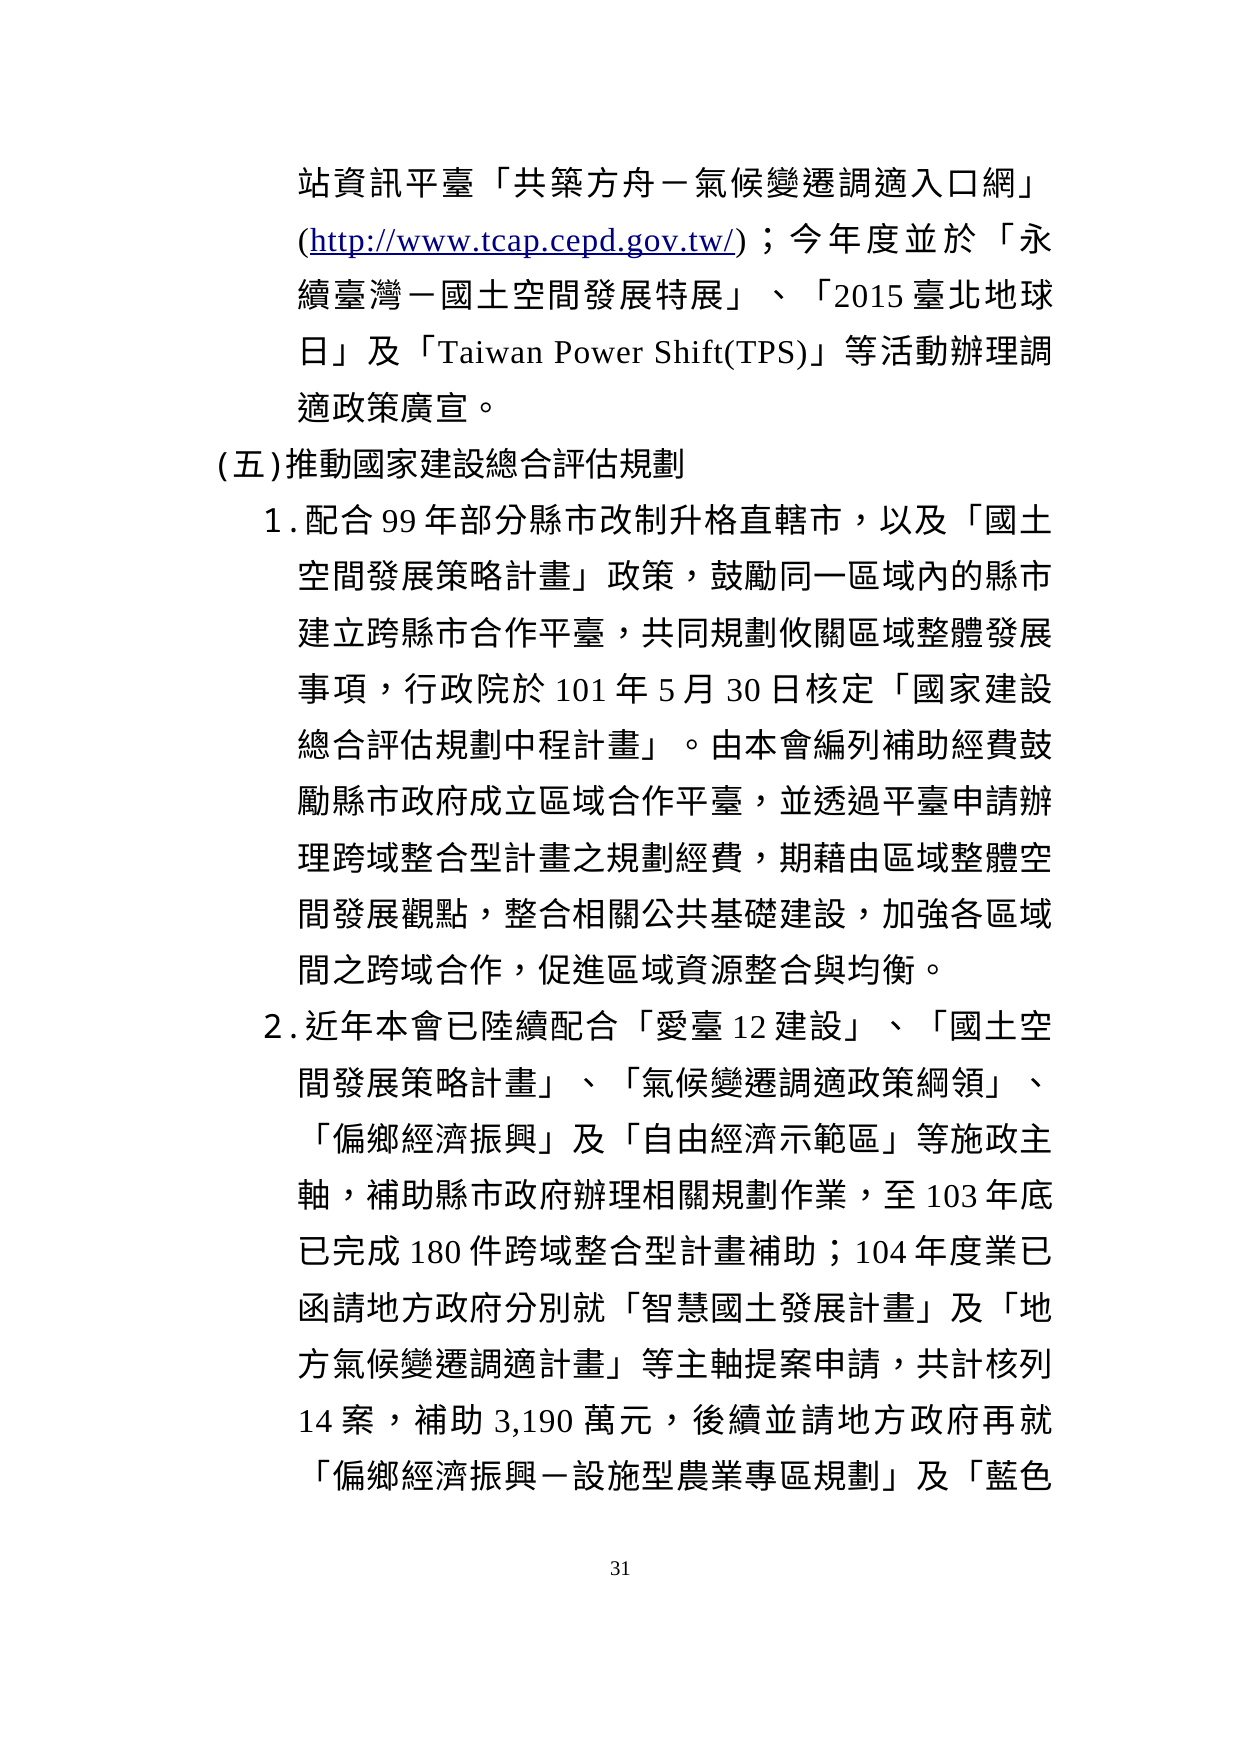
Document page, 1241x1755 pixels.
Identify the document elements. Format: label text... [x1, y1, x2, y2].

text 2.近年本會已陸續配合「愛臺12建設」、「國土空間發展策略計畫」、「氣候變遷調適政策綱領」、「偏鄉經濟振興」及「自由經濟示範區」等施政主軸，補助縣市政府辦理相關規劃作業，至103年底已完成180件跨域整合型計畫補助；104年度業已函請地方政府分別就「智慧國土發展計畫」及「地方氣候變遷調適計畫」等主軸提案申請，共計核列14案，補助3,190萬元，後續並請地方政府再就「偏鄉經濟振興－設施型農業專區規劃」及「藍色 [262, 994, 1053, 1500]
text 1.配合99年部分縣市改制升格直轄市，以及「國土空間發展策略計畫」政策，鼓勵同一區域內的縣市建立跨縣市合作平臺，共同規劃攸關區域整體發展事項，行政院於101年5月30日核定「國家建設總合評估規劃中程計畫」。由本會編列補助經費鼓勵縣市政府成立區域合作平臺，並透過平臺申請辦理跨域整合型計畫之規劃經費，期藉由區域整體空間發展觀點，整合相關公共基礎建設，加強各區域間之跨域合作，促進區域資源整合與均衡。 [262, 487, 1053, 994]
text 站資訊平臺「共築方舟－氣候變遷調適入口網」(http://www.tcap.cepd.gov.tw/)；今年度並於「永續臺灣－國土空間發展特展」、「2015臺北地球日」及「Taiwan Power Shift(TPS)」等活動辦理調適政策廣宣。 [262, 150, 1053, 431]
text (五)推動國家建設總合評估規劃 [212, 431, 1053, 487]
